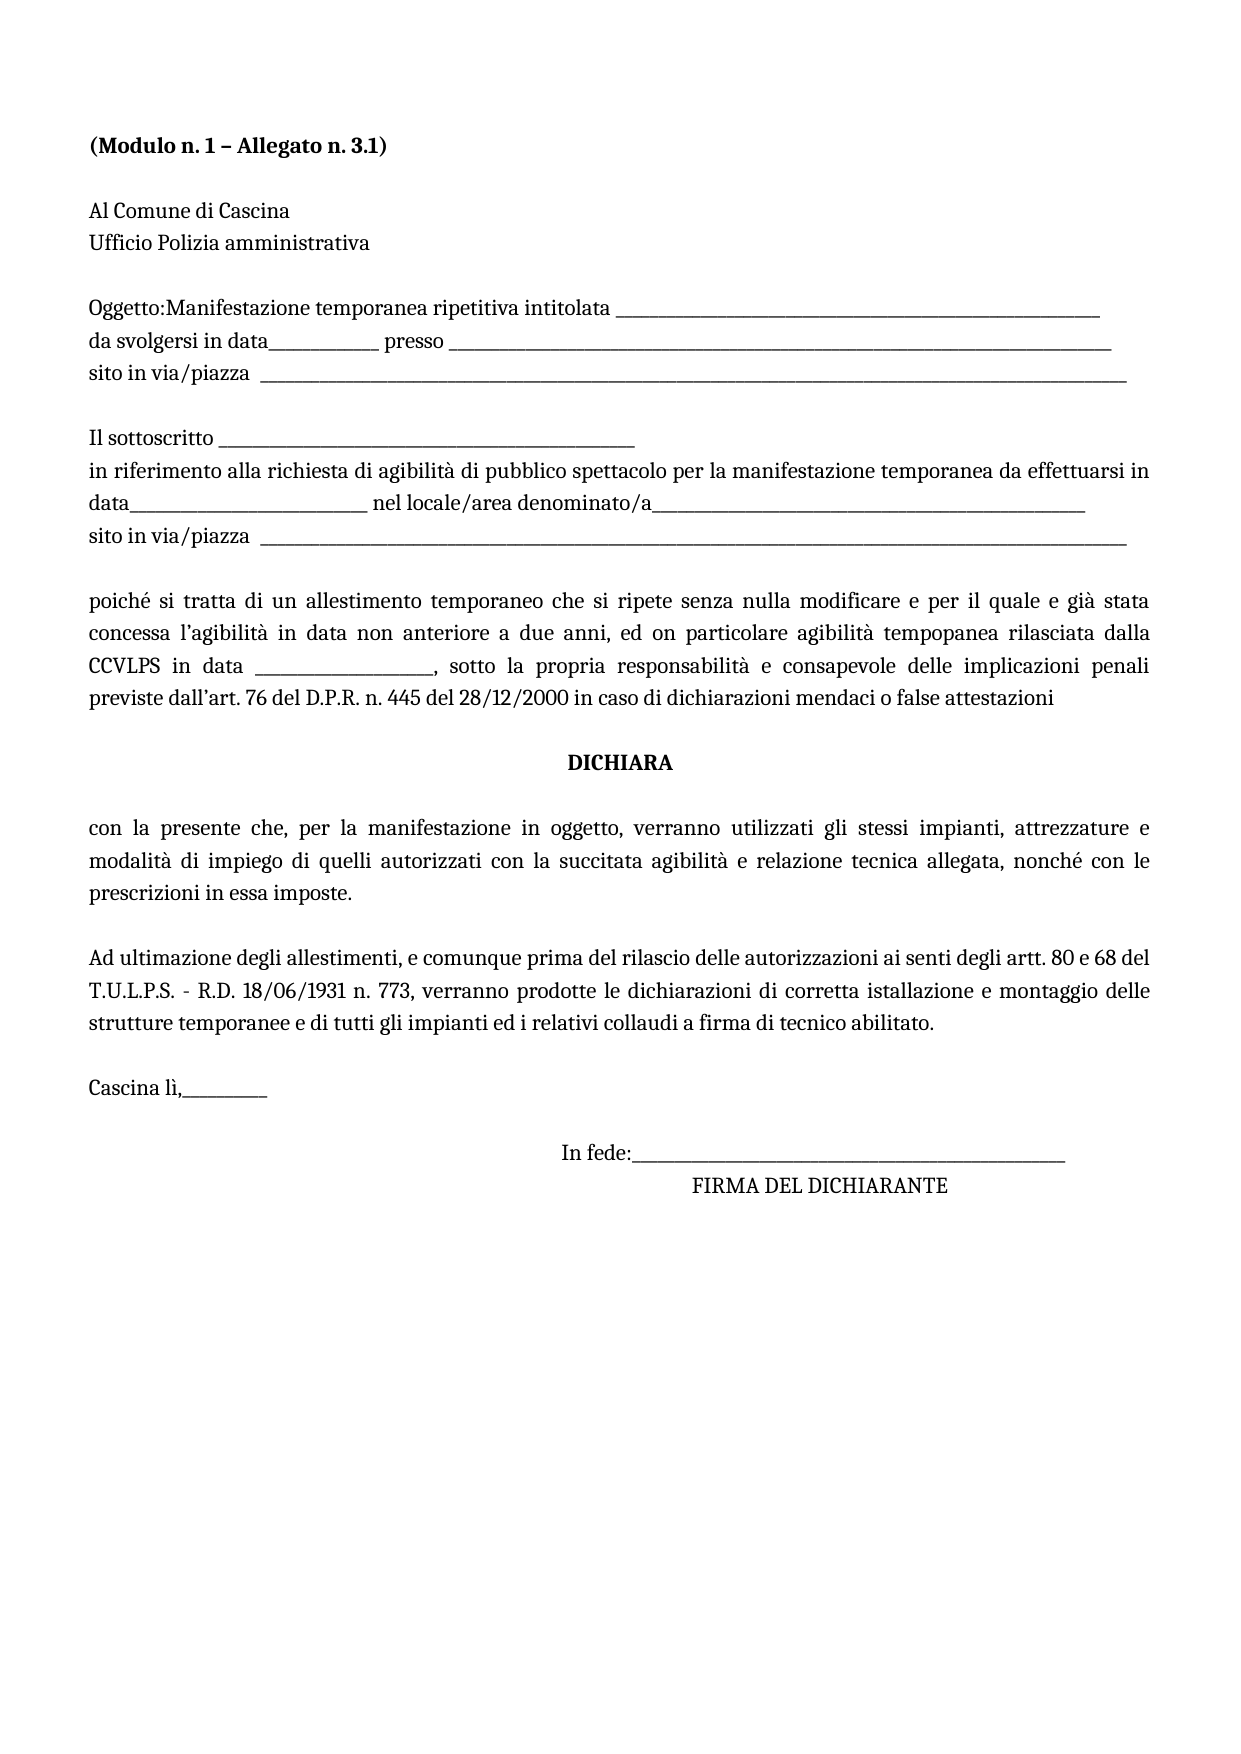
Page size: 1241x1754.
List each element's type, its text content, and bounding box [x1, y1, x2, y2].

text Il sottoscritto _________________________________________________ [89, 422, 1152, 454]
text Oggetto:Manifestazione temporanea ripetitiva intitolata _________________________________________________________ [89, 292, 1152, 324]
text DICHIARA [89, 747, 1152, 779]
text (Modulo n. 1 – Allegato n. 3.1) [89, 129, 1152, 162]
text da svolgersi in data_____________ presso ______________________________________________________________________________ [89, 324, 1152, 357]
text Al Comune di Cascina [89, 194, 1152, 227]
text con la presente che, per la manifestazione in oggetto, verranno utilizzati gli stessi impianti, attrezzature e modalità di impiego di quelli autorizzati con la succitata agibilità e relazione tecnica allegata, nonché con le prescrizioni in essa imposte. [89, 812, 1152, 909]
text Cascina lì,__________ [89, 1072, 1152, 1104]
text Ad ultimazione degli allestimenti, e comunque prima del rilascio delle autorizzazioni ai senti degli artt. 80 e 68 del T.U.L.P.S. - R.D. 18/06/1931 n. 773, verranno prodotte le dichiarazioni di corretta istallazione e montaggio delle strutture temporanee e di tutti gli impianti ed i relativi collaudi a firma di tecnico abilitato. [89, 942, 1152, 1039]
text Ufficio Polizia amministrativa [89, 227, 1152, 259]
text poiché si tratta di un allestimento temporaneo che si ripete senza nulla modificare e per il quale e già stata concessa l’agibilità in data non anteriore a due anni, ed on particolare agibilità tempopanea rilasciata dalla CCVLPS in data _____________________, sotto la propria responsabilità e consapevole delle implicazioni penali previste dall’art. 76 del D.P.R. n. 445 del 28/12/2000 in caso di dichiarazioni mendaci o false attestazioni [89, 584, 1152, 714]
text sito in via/piazza ______________________________________________________________________________________________________ [89, 519, 1152, 552]
text In fede:___________________________________________________ [561, 1137, 1152, 1169]
text sito in via/piazza ______________________________________________________________________________________________________ [89, 357, 1152, 389]
text FIRMA DEL DICHIARANTE [561, 1169, 1152, 1202]
text in riferimento alla richiesta di agibilità di pubblico spettacolo per la manifestazione temporanea da effettuarsi in data____________________________ nel locale/area denominato/a___________________________________________________ [89, 454, 1152, 519]
